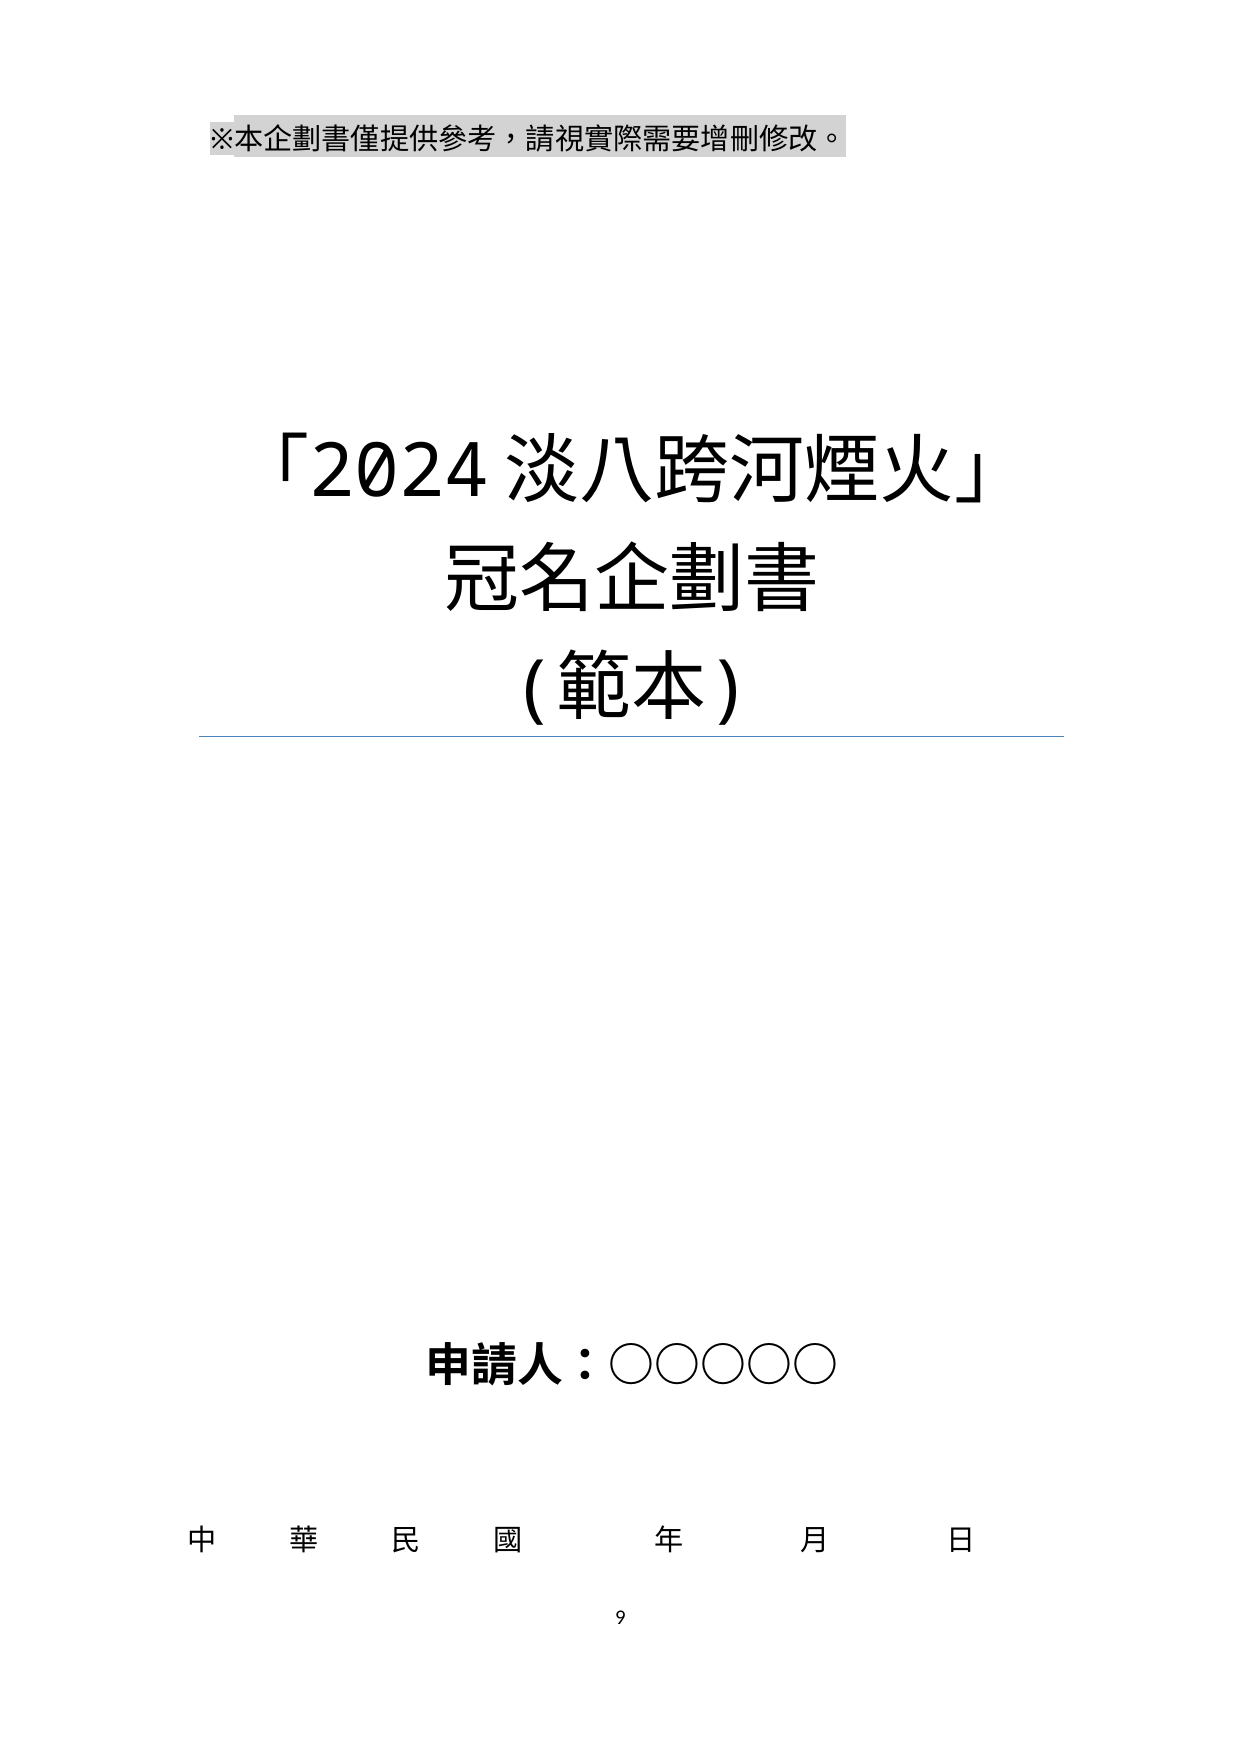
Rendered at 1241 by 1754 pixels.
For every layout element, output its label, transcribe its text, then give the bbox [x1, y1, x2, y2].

table_cell [199, 811, 1064, 879]
table_cell [199, 948, 1064, 1292]
table_header ※本企劃書僅提供參考，請視實際需要增刪修改。 [199, 109, 1064, 409]
table_cell [199, 879, 1064, 948]
table_cell 申請人：○○○○○ [199, 1292, 1064, 1442]
text 中 華 民 國 年 月 日 [187, 1511, 1053, 1561]
table_cell [199, 737, 1064, 811]
table_cell 「2024淡八跨河煙火」 冠名企劃書 (範本) [199, 409, 1064, 736]
